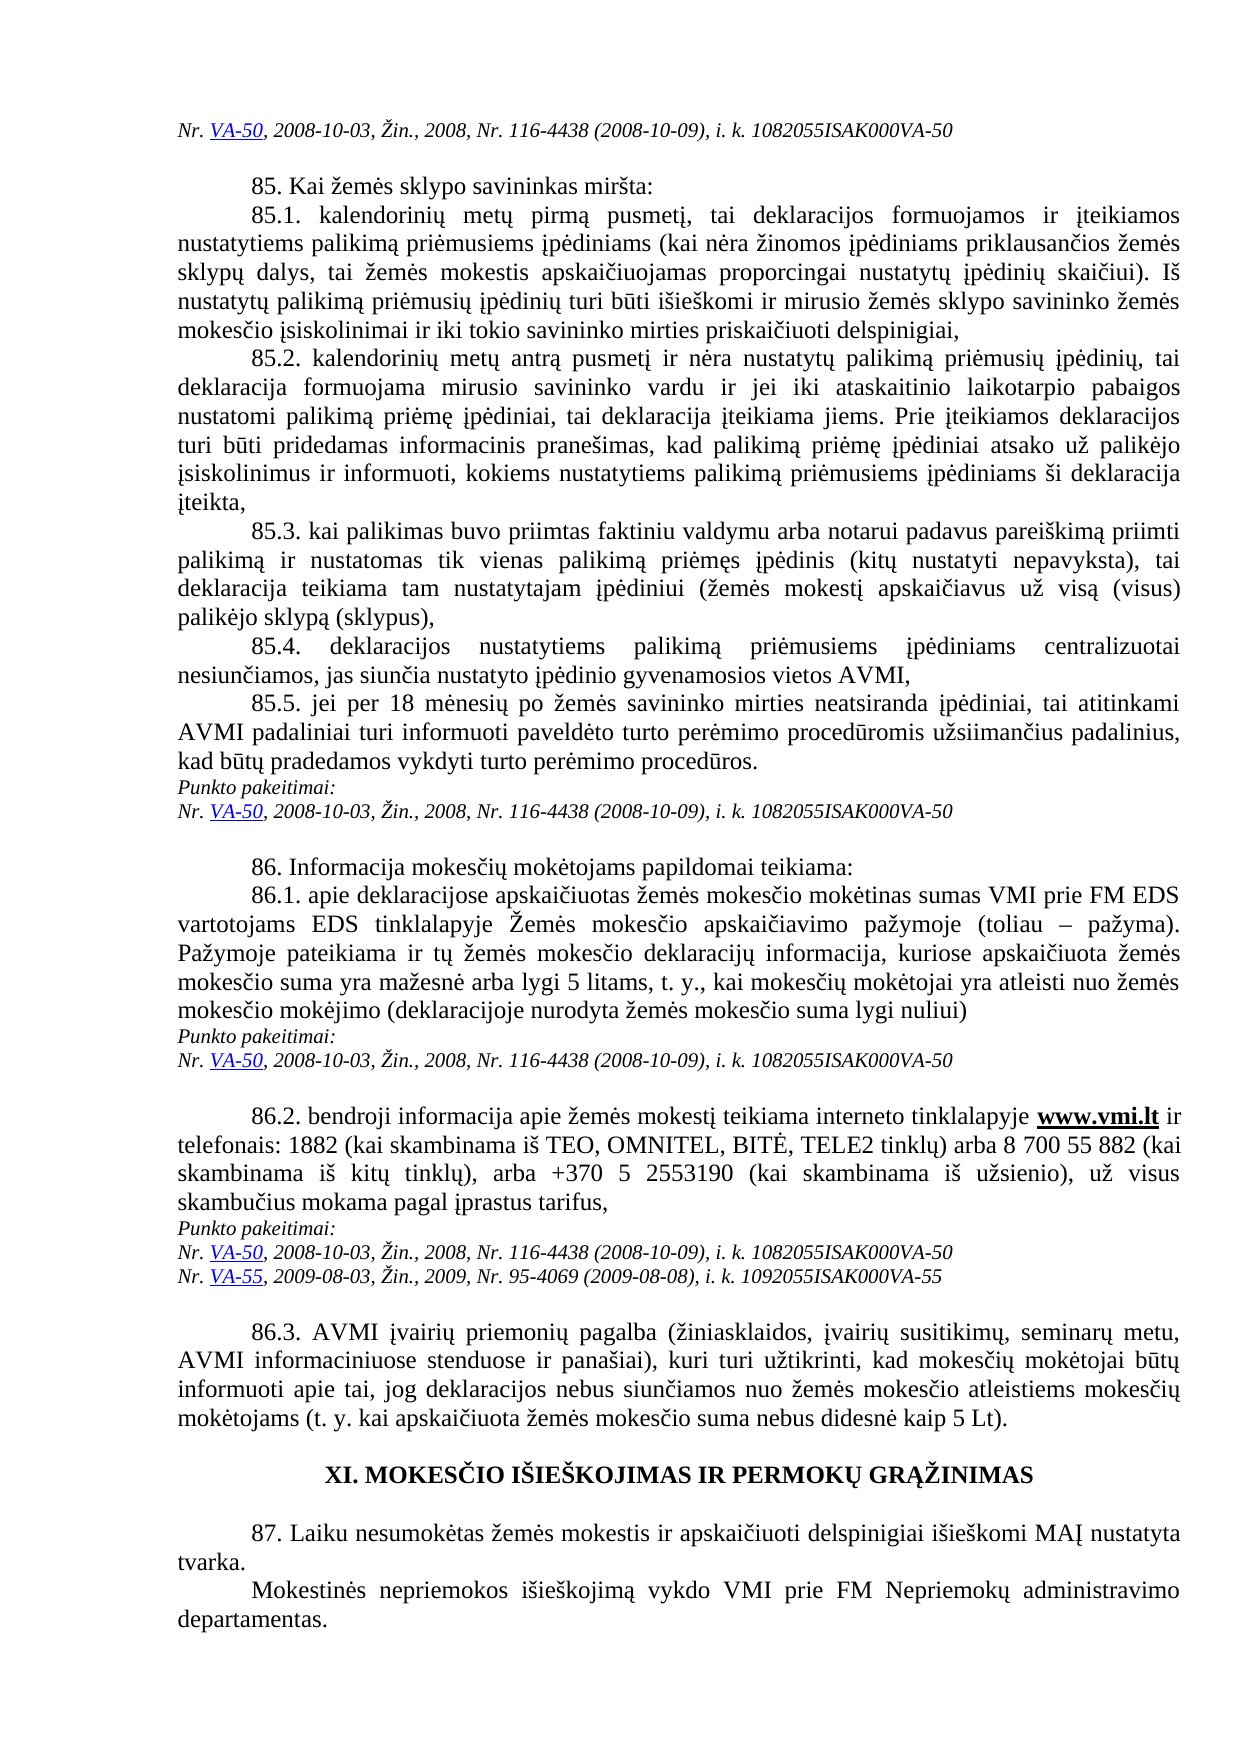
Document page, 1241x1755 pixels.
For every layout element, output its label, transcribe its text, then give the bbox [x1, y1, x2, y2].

text 85.4. deklaracijos nustatytiems palikimą priėmusiems įpėdiniams centralizuotai nesiunčiamos, jas siunčia nustatyto įpėdinio gyvenamosios vietos AVMI, [177, 631, 1181, 688]
text XI. MOKESČIO IŠIEŠKOJIMAS IR PERMOKŲ GRĄŽINIMAS [177, 1461, 1181, 1489]
text 86.3. AVMI įvairių priemonių pagalba (žiniasklaidos, įvairių susitikimų, seminarų metu, AVMI informaciniuose stenduose ir panašiai), kuri turi užtikrinti, kad mokesčių mokėtojai būtų informuoti apie tai, jog deklaracijos nebus siunčiamos nuo žemės mokesčio atleistiems mokesčių mokėtojams (t. y. kai apskaičiuota žemės mokesčio suma nebus didesnė kaip 5 Lt). [177, 1317, 1181, 1432]
text Mokestinės nepriemokos išieškojimą vykdo VMI prie FM Nepriemokų administravimo departamentas. [177, 1576, 1181, 1633]
text Punkto pakeitimai: [177, 775, 1181, 799]
text 86.1. apie deklaracijose apskaičiuotas žemės mokesčio mokėtinas sumas VMI prie FM EDS vartotojams EDS tinklalapyje Žemės mokesčio apskaičiavimo pažymoje (toliau – pažyma). Pažymoje pateikiama ir tų žemės mokesčio deklaracijų informacija, kuriose apskaičiuota žemės mokesčio suma yra mažesnė arba lygi 5 litams, t. y., kai mokesčių mokėtojai yra atleisti nuo žemės mokesčio mokėjimo (deklaracijoje nurodyta žemės mokesčio suma lygi nuliui) [177, 880, 1181, 1024]
text 85.3. kai palikimas buvo priimtas faktiniu valdymu arba notarui padavus pareiškimą priimti palikimą ir nustatomas tik vienas palikimą priėmęs įpėdinis (kitų nustatyti nepavyksta), tai deklaracija teikiama tam nustatytajam įpėdiniui (žemės mokestį apskaičiavus už visą (visus) palikėjo sklypą (sklypus), [177, 516, 1181, 631]
text Punkto pakeitimai: [177, 1216, 1181, 1240]
text 85.2. kalendorinių metų antrą pusmetį ir nėra nustatytų palikimą priėmusių įpėdinių, tai deklaracija formuojama mirusio savininko vardu ir jei iki ataskaitinio laikotarpio pabaigos nustatomi palikimą priėmę įpėdiniai, tai deklaracija įteikiama jiems. Prie įteikiamos deklaracijos turi būti pridedamas informacinis pranešimas, kad palikimą priėmę įpėdiniai atsako už palikėjo įsiskolinimus ir informuoti, kokiems nustatytiems palikimą priėmusiems įpėdiniams ši deklaracija įteikta, [177, 343, 1181, 516]
text 85. Kai žemės sklypo savininkas miršta: [177, 171, 1181, 200]
text Nr. VA-50, 2008-10-03, Žin., 2008, Nr. 116-4438 (2008-10-09), i. k. 1082055ISAK000VA-50 [177, 799, 1181, 823]
text Nr. VA-50, 2008-10-03, Žin., 2008, Nr. 116-4438 (2008-10-09), i. k. 1082055ISAK000VA-50 [177, 1048, 1181, 1072]
text 86.2. bendroji informacija apie žemės mokestį teikiama interneto tinklalapyje www.vmi.lt ir telefonais: 1882 (kai skambinama iš TEO, OMNITEL, BITĖ, TELE2 tinklų) arba 8 700 55 882 (kai skambinama iš kitų tinklų), arba +370 5 2553190 (kai skambinama iš užsienio), už visus skambučius mokama pagal įprastus tarifus, [177, 1101, 1181, 1216]
text 86. Informacija mokesčių mokėtojams papildomai teikiama: [177, 852, 1181, 880]
text 85.1. kalendorinių metų pirmą pusmetį, tai deklaracijos formuojamos ir įteikiamos nustatytiems palikimą priėmusiems įpėdiniams (kai nėra žinomos įpėdiniams priklausančios žemės sklypų dalys, tai žemės mokestis apskaičiuojamas proporcingai nustatytų įpėdinių skaičiui). Iš nustatytų palikimą priėmusių įpėdinių turi būti išieškomi ir mirusio žemės sklypo savininko žemės mokesčio įsiskolinimai ir iki tokio savininko mirties priskaičiuoti delspinigiai, [177, 200, 1181, 343]
text Nr. VA-50, 2008-10-03, Žin., 2008, Nr. 116-4438 (2008-10-09), i. k. 1082055ISAK000VA-50 [177, 1240, 1181, 1264]
text 87. Laiku nesumokėtas žemės mokestis ir apskaičiuoti delspinigiai išieškomi MAĮ nustatyta tvarka. [177, 1518, 1181, 1576]
text Nr. VA-55, 2009-08-03, Žin., 2009, Nr. 95-4069 (2009-08-08), i. k. 1092055ISAK000VA-55 [177, 1264, 1181, 1288]
text Nr. VA-50, 2008-10-03, Žin., 2008, Nr. 116-4438 (2008-10-09), i. k. 1082055ISAK000VA-50 [177, 118, 1181, 142]
text 85.5. jei per 18 mėnesių po žemės savininko mirties neatsiranda įpėdiniai, tai atitinkami AVMI padaliniai turi informuoti paveldėto turto perėmimo procedūromis užsiimančius padalinius, kad būtų pradedamos vykdyti turto perėmimo procedūros. [177, 688, 1181, 775]
text Punkto pakeitimai: [177, 1024, 1181, 1048]
